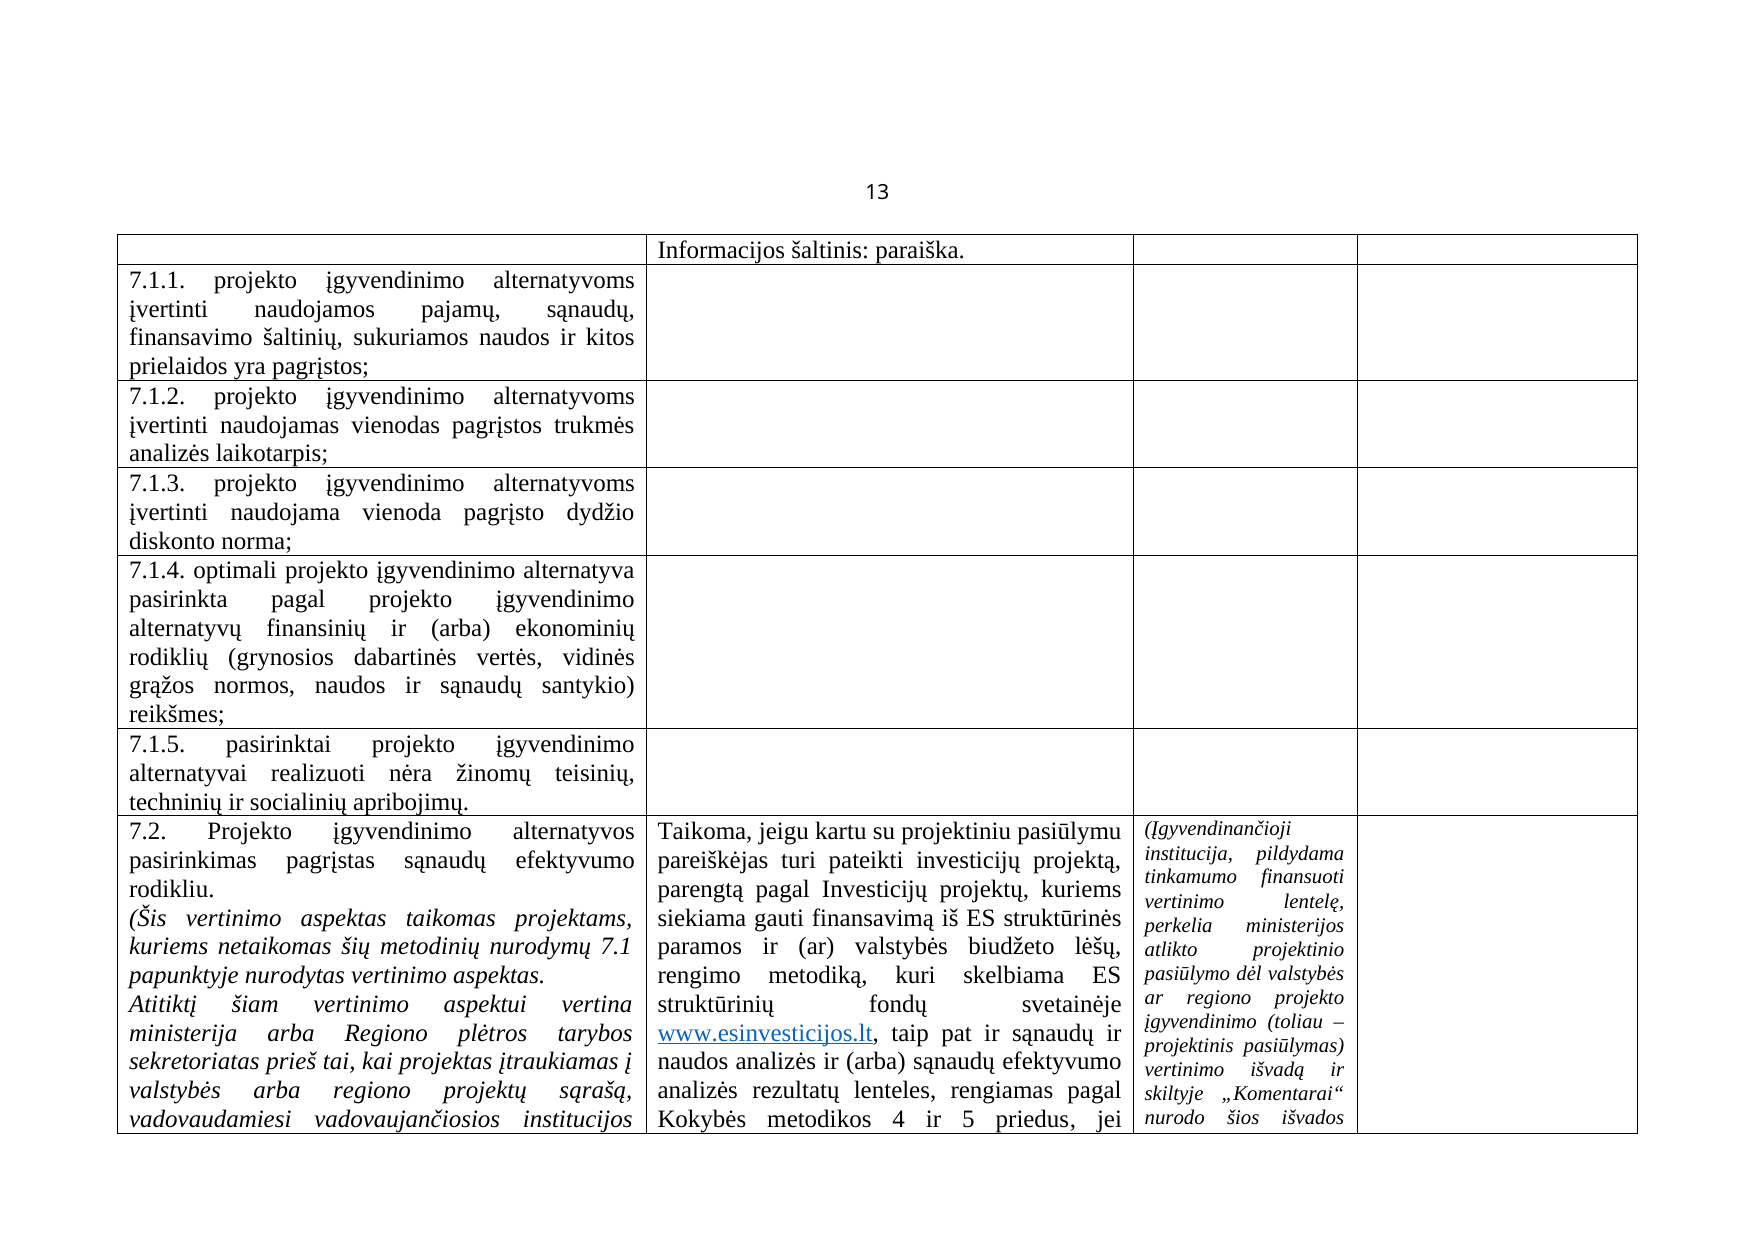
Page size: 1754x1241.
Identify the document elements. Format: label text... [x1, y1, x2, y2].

table_cell 7.1.5. pasirinktai projekto įgyvendinimo alternatyvai realizuoti nėra žinomų teisinių, techninių ir socialinių apribojimų. [118, 729, 646, 815]
table_cell [1358, 235, 1637, 264]
table_cell 7.2. Projekto įgyvendinimo alternatyvos pasirinkimas pagrįstas sąnaudų efektyvumo rodikliu. (Šis vertinimo aspektas taikomas projektams, kuriems netaikomas šių metodinių nurodymų 7.1 papunktyje nurodytas vertinimo aspektas. Atitiktį šiam vertinimo aspektui vertina ministerija arba Regiono plėtros tarybos sekretoriatas prieš tai, kai projektas įtraukiamas į valstybės arba regiono projektų sąrašą, vadovaudamiesi vadovaujančiosios institucijos [118, 816, 646, 1133]
table_cell [1358, 468, 1637, 554]
table_cell Taikoma, jeigu kartu su projektiniu pasiūlymu pareiškėjas turi pateikti investicijų projektą, parengtą pagal Investicijų projektų, kuriems siekiama gauti finansavimą iš ES struktūrinės paramos ir (ar) valstybės biudžeto lėšų, rengimo metodiką, kuri skelbiama ES struktūrinių fondų svetainėje www.esinvesticijos.lt, taip pat ir sąnaudų ir naudos analizės ir (arba) sąnaudų efektyvumo analizės rezultatų lenteles, rengiamas pagal Kokybės metodikos 4 ir 5 priedus, jei [647, 816, 1133, 1133]
table_cell [647, 265, 1133, 380]
table_cell 7.1.4. optimali projekto įgyvendinimo alternatyva pasirinkta pagal projekto įgyvendinimo alternatyvų finansinių ir (arba) ekonominių rodiklių (grynosios dabartinės vertės, vidinės grąžos normos, naudos ir sąnaudų santykio) reikšmes; [118, 556, 646, 728]
table_cell 7.1.2. projekto įgyvendinimo alternatyvoms įvertinti naudojamas vienodas pagrįstos trukmės analizės laikotarpis; [118, 381, 646, 467]
table_cell [1134, 265, 1357, 380]
table_cell [1358, 381, 1637, 467]
table_cell [647, 729, 1133, 815]
table_cell [1358, 265, 1637, 380]
table_cell [1358, 816, 1637, 1133]
table_cell 7.1.3. projekto įgyvendinimo alternatyvoms įvertinti naudojama vienoda pagrįsto dydžio diskonto norma; [118, 468, 646, 554]
table_cell [1134, 729, 1357, 815]
table_cell [647, 556, 1133, 728]
table_cell [1134, 381, 1357, 467]
table_cell [1358, 556, 1637, 728]
table_cell 7.1.1. projekto įgyvendinimo alternatyvoms įvertinti naudojamos pajamų, sąnaudų, finansavimo šaltinių, sukuriamos naudos ir kitos prielaidos yra pagrįstos; [118, 265, 646, 380]
table_cell [647, 468, 1133, 554]
table_cell [1134, 556, 1357, 728]
table_cell [647, 381, 1133, 467]
table_cell [1358, 729, 1637, 815]
table_cell [1134, 235, 1357, 264]
table_cell (Įgyvendinančioji institucija, pildydama tinkamumo finansuoti vertinimo lentelę, perkelia ministerijos atlikto projektinio pasiūlymo dėl valstybės ar regiono projekto įgyvendinimo (toliau – projektinis pasiūlymas) vertinimo išvadą ir skiltyje „Komentarai“ nurodo šios išvados [1134, 816, 1357, 1133]
table_cell Informacijos šaltinis: paraiška. [647, 235, 1133, 264]
table_cell [1134, 468, 1357, 554]
